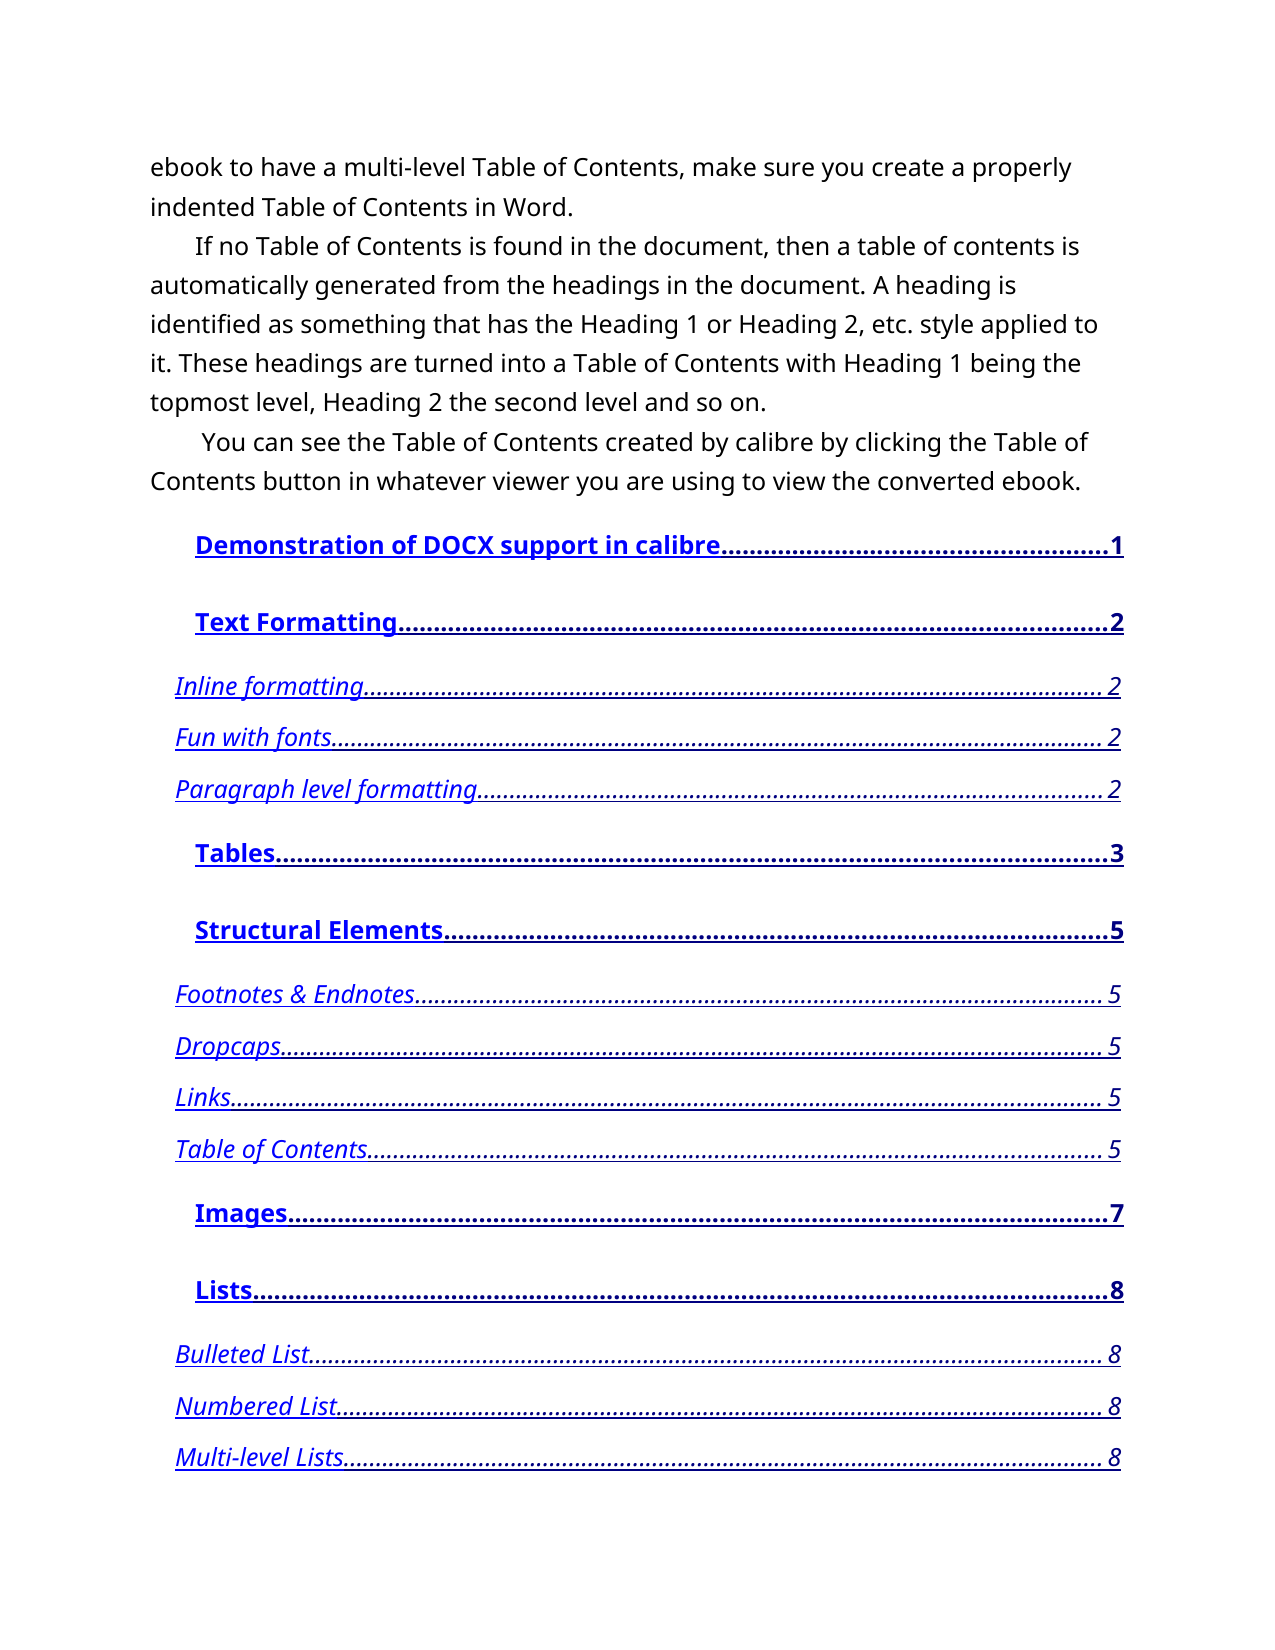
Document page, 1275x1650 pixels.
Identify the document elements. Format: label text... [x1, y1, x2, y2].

text Multi-level Lists 8 [175, 1440, 1125, 1474]
text Dropcaps 5 [175, 1028, 1125, 1062]
text Structural Elements 5 [150, 912, 1125, 947]
text Table of Contents 5 [175, 1132, 1125, 1166]
text Demonstration of DOCX support in calibre 1 [150, 527, 1125, 562]
text Images 7 [150, 1196, 1125, 1230]
text If no Table of Contents is found in the document, then a table of contents is automatically generated from the headings in the document. A heading is identified as something that has the Heading 1 or Heading 2, etc. style applied to it. These headings are turned into a Table of Contents with Heading 1 being the topmost level, Heading 2 the second level and so on. [150, 228, 1125, 419]
text Inline formatting 2 [175, 668, 1125, 702]
text Paragraph level formatting 2 [175, 772, 1125, 806]
text Numbered List 8 [175, 1388, 1125, 1422]
text You can see the Table of Contents created by calibre by clicking the Table of Contents button in whatever viewer you are using to view the converted ebook. [150, 424, 1125, 497]
text Fun with fonts 2 [175, 720, 1125, 754]
text Links 5 [175, 1080, 1125, 1114]
text Text Formatting 2 [150, 604, 1125, 638]
text ebook to have a multi-level Table of Contents, make sure you create a properly indented Table of Contents in Word. [150, 150, 1125, 223]
text Lists 8 [150, 1272, 1125, 1307]
text Bulleted List 8 [175, 1337, 1125, 1371]
text Tables 3 [150, 836, 1125, 870]
text Footnotes & Endnotes 5 [175, 977, 1125, 1011]
